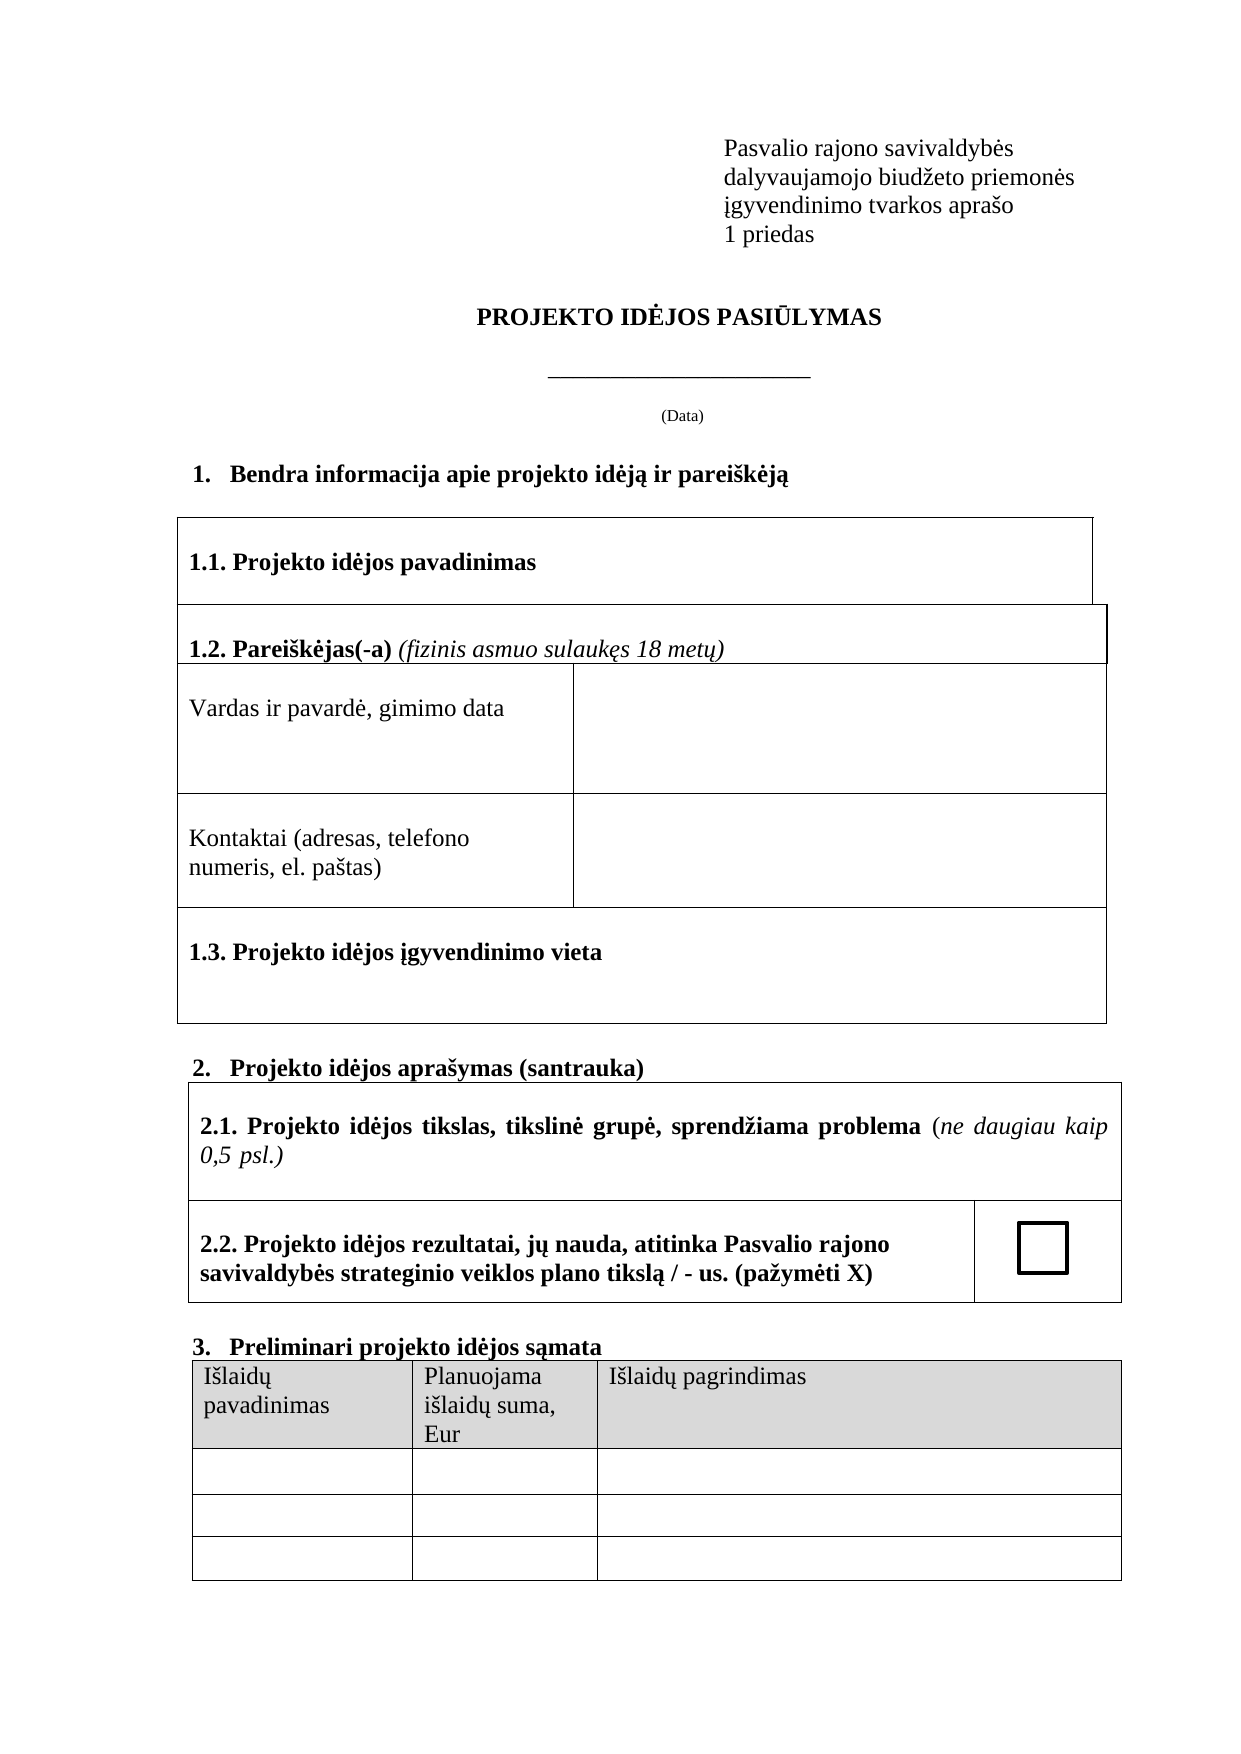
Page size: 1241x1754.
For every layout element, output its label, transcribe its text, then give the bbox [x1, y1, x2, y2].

table_cell Kontaktai (adresas, telefono numeris, el. paštas) [178, 794, 573, 907]
table_header 1.1. Projekto idėjos pavadinimas [178, 518, 1092, 603]
table_cell 1.3. Projekto idėjos įgyvendinimo vieta [178, 908, 1106, 1023]
table_cell 1.2. Pareiškėjas(-a) (fizinis asmuo sulaukęs 18 metų) [178, 605, 1106, 662]
table_cell [598, 1537, 1121, 1580]
table_cell Vardas ir pavardė, gimimo data [178, 664, 573, 793]
table_cell [413, 1537, 597, 1580]
table_cell [975, 1201, 1121, 1302]
table_cell [413, 1449, 597, 1494]
text _____________________ [177, 355, 1181, 380]
text dalyvaujamojo biudžeto priemonės [177, 162, 1181, 190]
text įgyvendinimo tvarkos aprašo [177, 190, 1181, 219]
table_cell [598, 1495, 1121, 1536]
text (Data) [177, 409, 1181, 434]
table_cell [193, 1449, 412, 1494]
table_cell 2.2. Projekto idėjos rezultatai, jų nauda, atitinka Pasvalio rajono savivaldybės strateginio veiklos plano tikslą / - us. (pažymėti X) [189, 1201, 974, 1302]
text 3. Preliminari projekto idėjos sąmata [192, 1332, 1181, 1360]
subtitle 1. Bendra informacija apie projekto idėją ir pareiškėją [192, 459, 1181, 488]
table_header 2.1. Projekto idėjos tikslas, tikslinė grupė, sprendžiama problema (ne daugiau kaip 0,5 psl.) [189, 1083, 1121, 1200]
table_cell [574, 664, 1106, 793]
table_cell [598, 1449, 1121, 1494]
table_cell [413, 1495, 597, 1536]
table_header Planuojama išlaidų suma, Eur [413, 1361, 597, 1448]
table_header [1093, 517, 1107, 603]
table_cell [193, 1537, 412, 1580]
table_cell [193, 1495, 412, 1536]
text 1 priedas [177, 219, 1181, 248]
table_header Išlaidų pavadinimas [193, 1361, 412, 1448]
table_cell [574, 794, 1106, 907]
text 2. Projekto idėjos aprašymas (santrauka) [192, 1053, 1181, 1082]
text Pasvalio rajono savivaldybės [177, 133, 1181, 162]
text PROJEKTO IDĖJOS PASIŪLYMAS [177, 305, 1181, 330]
table_header Išlaidų pagrindimas [598, 1361, 1121, 1448]
